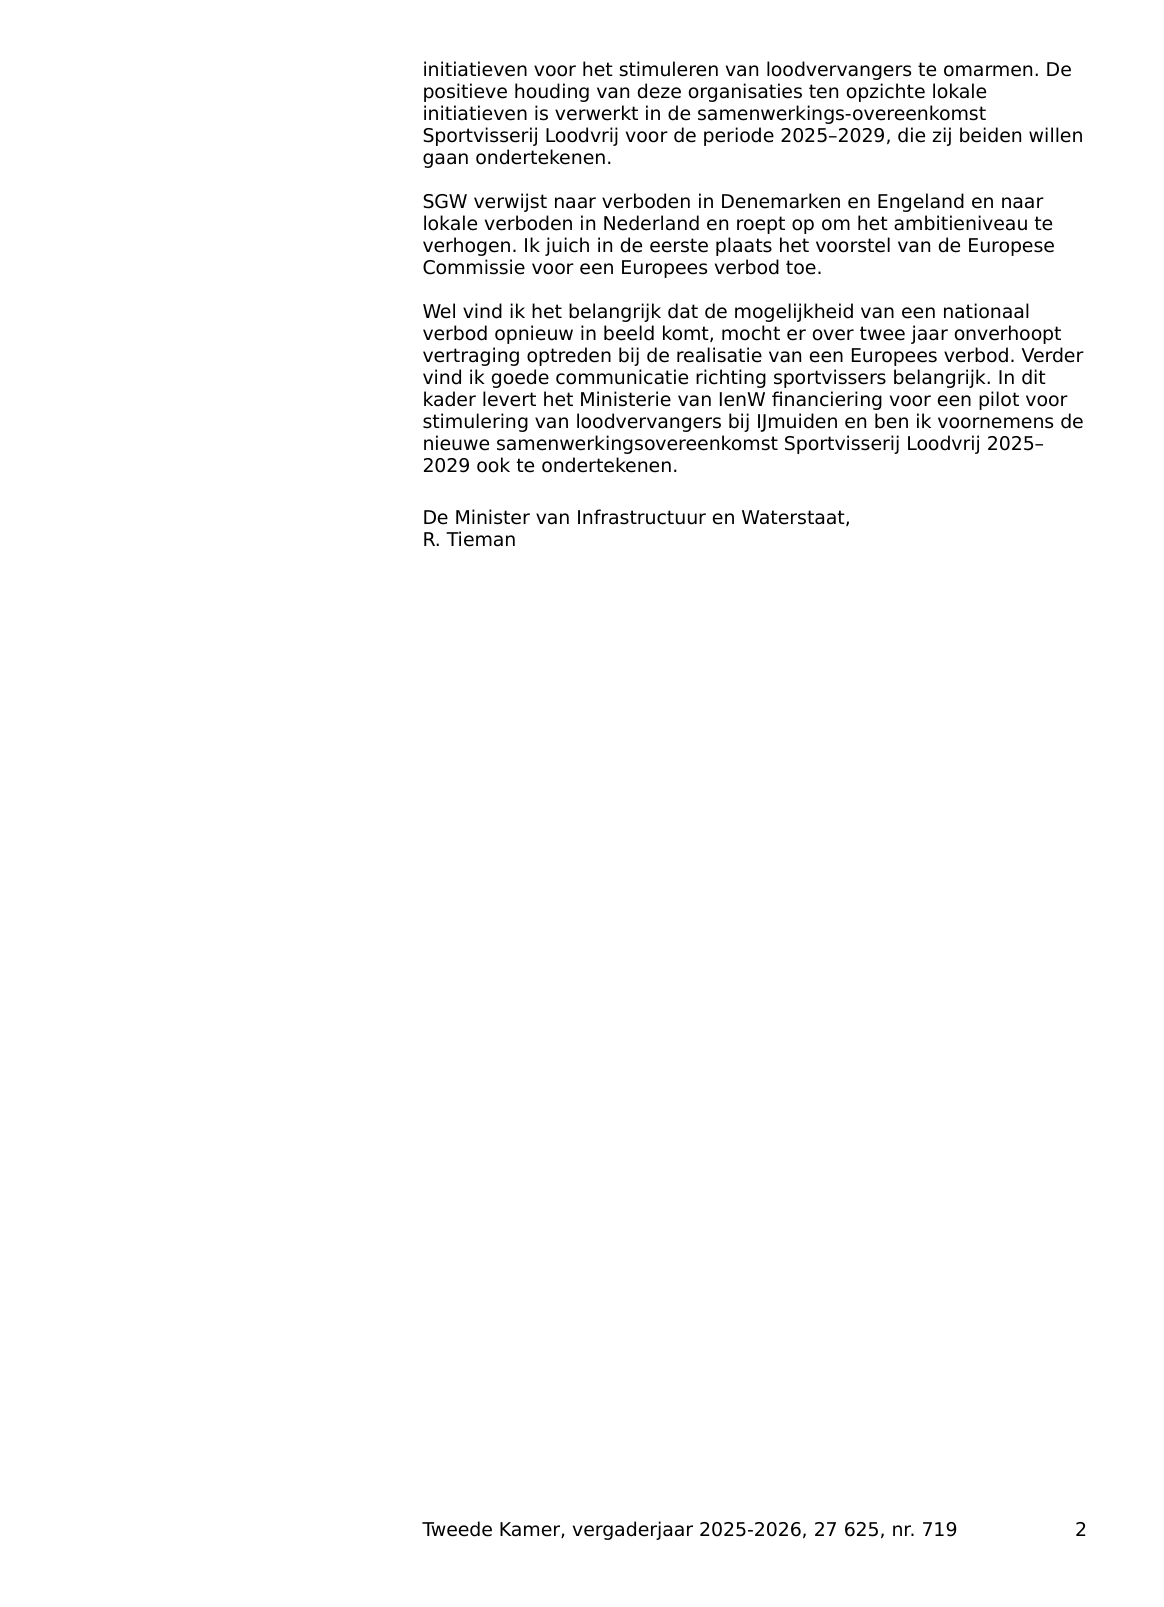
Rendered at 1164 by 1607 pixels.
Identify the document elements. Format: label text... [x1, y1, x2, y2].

text Wel vind ik het belangrijk dat de mogelijkheid van een nationaal verbod opnieuw in beeld komt, mocht er over twee jaar onverhoopt vertraging optreden bij de realisatie van een Europees verbod. Verder vind ik goede communicatie richting sportvissers belangrijk. In dit kader levert het Ministerie van IenW financiering voor een pilot voor stimulering van loodvervangers bij IJmuiden en ben ik voornemens de nieuwe samenwerkingsovereenkomst Sportvisserij Loodvrij 2025–2029 ook te ondertekenen. [422, 301, 1087, 477]
text De Minister van Infrastructuur en Waterstaat, R. Tieman [422, 507, 1087, 551]
text SGW verwijst naar verboden in Denemarken en Engeland en naar lokale verboden in Nederland en roept op om het ambitieniveau te verhogen. Ik juich in de eerste plaats het voorstel van de Europese Commissie voor een Europees verbod toe. [422, 191, 1087, 279]
text initiatieven voor het stimuleren van loodvervangers te omarmen. De positieve houding van deze organisaties ten opzichte lokale initiatieven is verwerkt in de samenwerkings-overeenkomst Sportvisserij Loodvrij voor de periode 2025–2029, die zij beiden willen gaan ondertekenen. [422, 59, 1087, 169]
